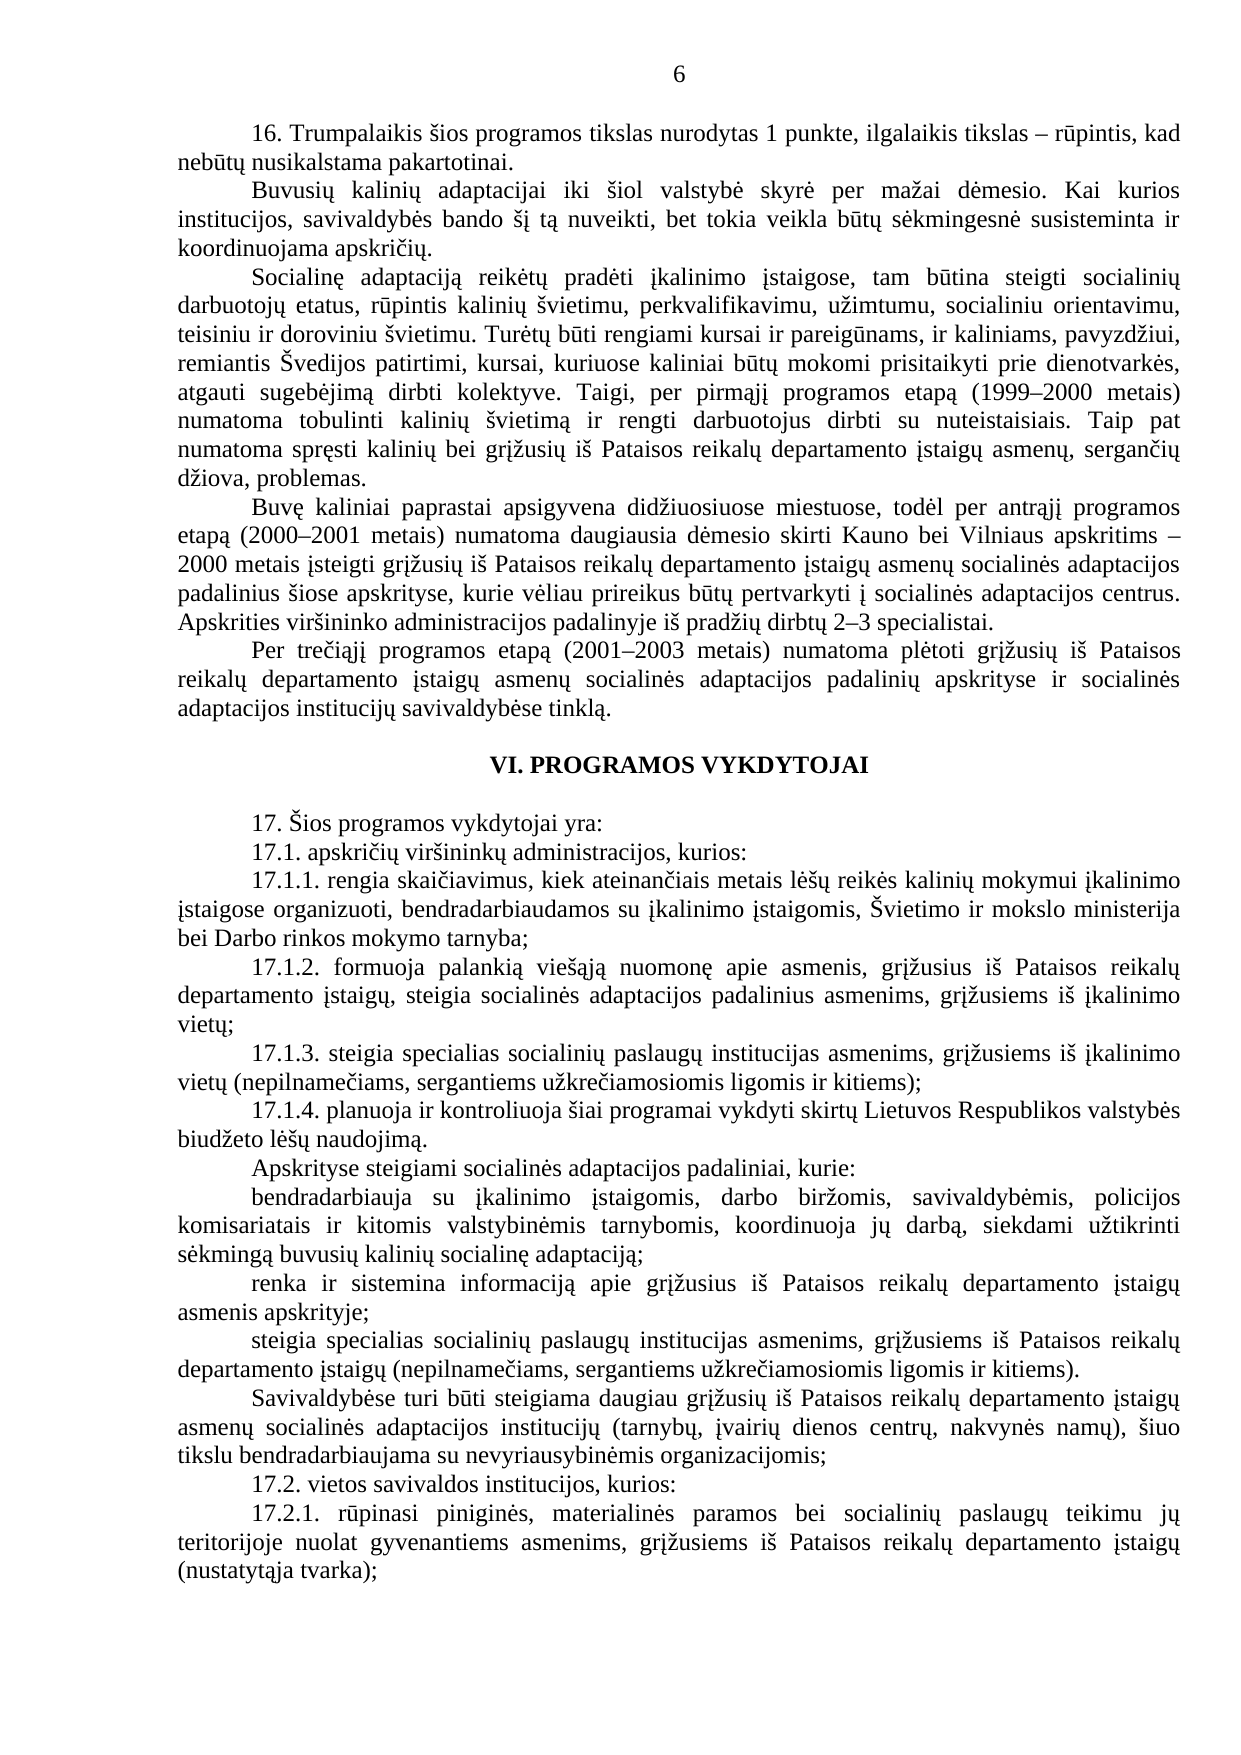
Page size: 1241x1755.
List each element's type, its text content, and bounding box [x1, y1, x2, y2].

text 17.1.1. rengia skaičiavimus, kiek ateinančiais metais lėšų reikės kalinių mokymui įkalinimo įstaigose organizuoti, bendradarbiaudamos su įkalinimo įstaigomis, Švietimo ir mokslo ministerija bei Darbo rinkos mokymo tarnyba; [177, 866, 1181, 952]
text Socialinę adaptaciją reikėtų pradėti įkalinimo įstaigose, tam būtina steigti socialinių darbuotojų etatus, rūpintis kalinių švietimu, perkvalifikavimu, užimtumu, socialiniu orientavimu, teisiniu ir doroviniu švietimu. Turėtų būti rengiami kursai ir pareigūnams, ir kaliniams, pavyzdžiui, remiantis Švedijos patirtimi, kursai, kuriuose kaliniai būtų mokomi prisitaikyti prie dienotvarkės, atgauti sugebėjimą dirbti kolektyve. Taigi, per pirmąjį programos etapą (1999–2000 metais) numatoma tobulinti kalinių švietimą ir rengti darbuotojus dirbti su nuteistaisiais. Taip pat numatoma spręsti kalinių bei grįžusių iš Pataisos reikalų departamento įstaigų asmenų, sergančių džiova, problemas. [177, 262, 1181, 492]
text steigia specialias socialinių paslaugų institucijas asmenims, grįžusiems iš Pataisos reikalų departamento įstaigų (nepilnamečiams, sergantiems užkrečiamosiomis ligomis ir kitiems). [177, 1326, 1181, 1383]
text bendradarbiauja su įkalinimo įstaigomis, darbo biržomis, savivaldybėmis, policijos komisariatais ir kitomis valstybinėmis tarnybomis, koordinuoja jų darbą, siekdami užtikrinti sėkmingą buvusių kalinių socialinę adaptaciją; [177, 1182, 1181, 1268]
text VI. PROGRAMOS VYKDYTOJAI [177, 751, 1181, 779]
text renka ir sistemina informaciją apie grįžusius iš Pataisos reikalų departamento įstaigų asmenis apskrityje; [177, 1268, 1181, 1326]
text 17.1.4. planuoja ir kontroliuoja šiai programai vykdyti skirtų Lietuvos Respublikos valstybės biudžeto lėšų naudojimą. [177, 1096, 1181, 1153]
text 17.1. apskričių viršininkų administracijos, kurios: [177, 837, 1181, 866]
text 17.2. vietos savivaldos institucijos, kurios: [177, 1469, 1181, 1498]
text 17.1.2. formuoja palankią viešąją nuomonę apie asmenis, grįžusius iš Pataisos reikalų departamento įstaigų, steigia socialinės adaptacijos padalinius asmenims, grįžusiems iš įkalinimo vietų; [177, 952, 1181, 1038]
text 16. Trumpalaikis šios programos tikslas nurodytas 1 punkte, ilgalaikis tikslas – rūpintis, kad nebūtų nusikalstama pakartotinai. [177, 118, 1181, 176]
text Buvusių kalinių adaptacijai iki šiol valstybė skyrė per mažai dėmesio. Kai kurios institucijos, savivaldybės bando šį tą nuveikti, bet tokia veikla būtų sėkmingesnė susisteminta ir koordinuojama apskričių. [177, 176, 1181, 262]
text 17. Šios programos vykdytojai yra: [177, 808, 1181, 837]
text Apskrityse steigiami socialinės adaptacijos padaliniai, kurie: [177, 1153, 1181, 1182]
text Buvę kaliniai paprastai apsigyvena didžiuosiuose miestuose, todėl per antrąjį programos etapą (2000–2001 metais) numatoma daugiausia dėmesio skirti Kauno bei Vilniaus apskritims – 2000 metais įsteigti grįžusių iš Pataisos reikalų departamento įstaigų asmenų socialinės adaptacijos padalinius šiose apskrityse, kurie vėliau prireikus būtų pertvarkyti į socialinės adaptacijos centrus. Apskrities viršininko administracijos padalinyje iš pradžių dirbtų 2–3 specialistai. [177, 492, 1181, 636]
text Per trečiąjį programos etapą (2001–2003 metais) numatoma plėtoti grįžusių iš Pataisos reikalų departamento įstaigų asmenų socialinės adaptacijos padalinių apskrityse ir socialinės adaptacijos institucijų savivaldybėse tinklą. [177, 636, 1181, 722]
text 17.1.3. steigia specialias socialinių paslaugų institucijas asmenims, grįžusiems iš įkalinimo vietų (nepilnamečiams, sergantiems užkrečiamosiomis ligomis ir kitiems); [177, 1038, 1181, 1096]
text Savivaldybėse turi būti steigiama daugiau grįžusių iš Pataisos reikalų departamento įstaigų asmenų socialinės adaptacijos institucijų (tarnybų, įvairių dienos centrų, nakvynės namų), šiuo tikslu bendradarbiaujama su nevyriausybinėmis organizacijomis; [177, 1383, 1181, 1469]
text 17.2.1. rūpinasi piniginės, materialinės paramos bei socialinių paslaugų teikimu jų teritorijoje nuolat gyvenantiems asmenims, grįžusiems iš Pataisos reikalų departamento įstaigų (nustatytąja tvarka); [177, 1498, 1181, 1584]
